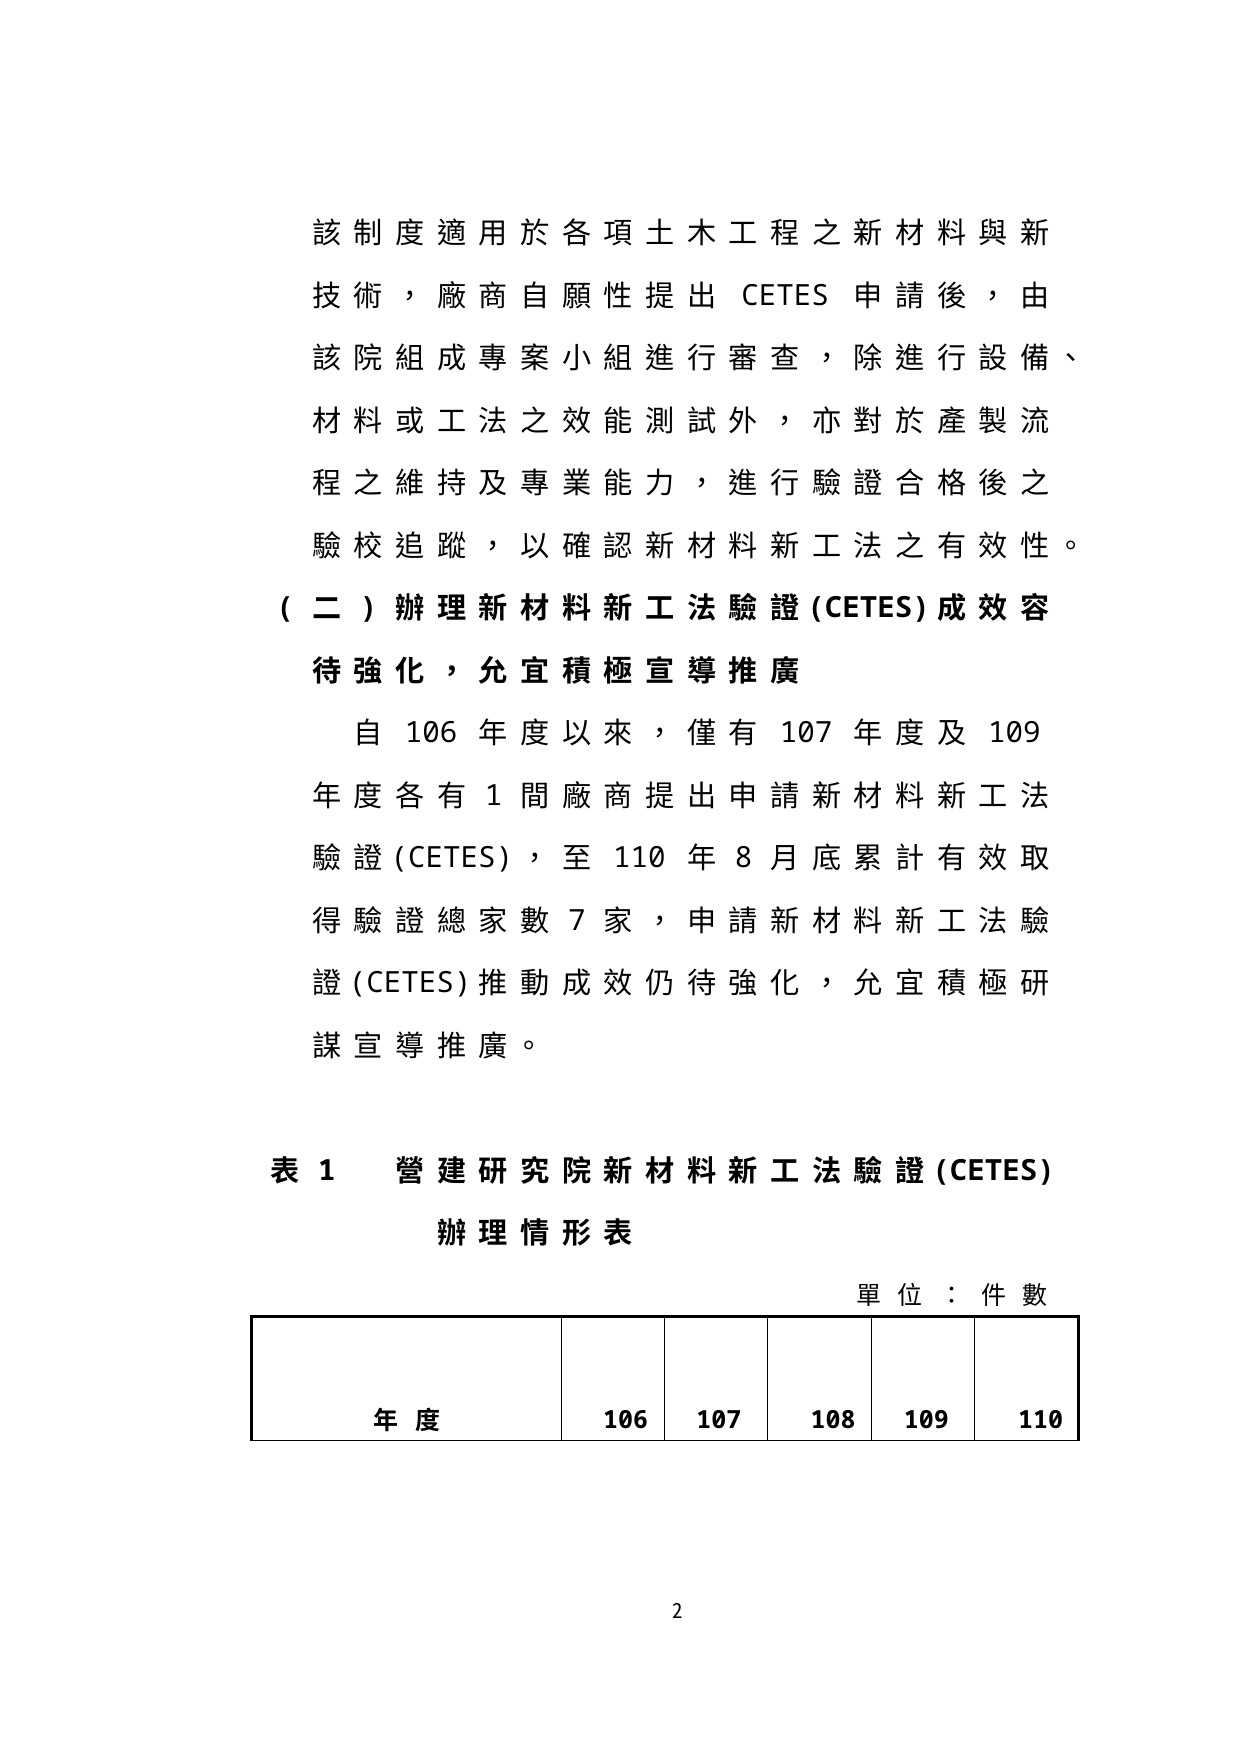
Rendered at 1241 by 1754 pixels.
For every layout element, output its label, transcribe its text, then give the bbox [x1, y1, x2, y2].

table_header 108 [768, 1318, 871, 1439]
table_header 107 [665, 1318, 767, 1439]
text 自106年度以來，僅有107年度及109年度各有1間廠商提出申請新材料新工法驗證(CETES)，至110年8月底累計有效取得驗證總家數7家，申請新材料新工法驗證(CETES)推動成效仍待強化，允宜積極研謀宣導推廣。 [269, 689, 1056, 1064]
text 單位：件數 [181, 1252, 1056, 1314]
table_header 106 [562, 1318, 664, 1439]
text 隨著科技日新月異，營建工程上使用之材料與技術推陳出新，該院參酌先進各國新工法材料設備技術審查制度，建立新材料新工法驗證(CETES)-中華民國營建科技審查制度，透過第三者審查機制，提供工程性能確認之客觀審查與專業意見，鼓勵產業界從事營建科技之研究發展及引進。該制度適用於各項土木工程之新材料與新技術，廠商自願性提出CETES申請後，由該院組成專案小組進行審查，除進行設備、材料或工法之效能測試外，亦對於產製流程之維持及專業能力，進行驗證合格後之驗校追蹤，以確認新材料新工法之有效性。 [269, 189, 1056, 564]
table_header 109 [872, 1318, 974, 1439]
table_header 年度 [253, 1318, 561, 1439]
text (二)辦理新材料新工法驗證(CETES)成效容待強化，允宜積極宣導推廣 [240, 564, 1056, 689]
text 表1 營建研究院新材料新工法驗證(CETES)辦理情形表 [240, 1127, 1056, 1252]
table_header 110 [975, 1318, 1077, 1439]
